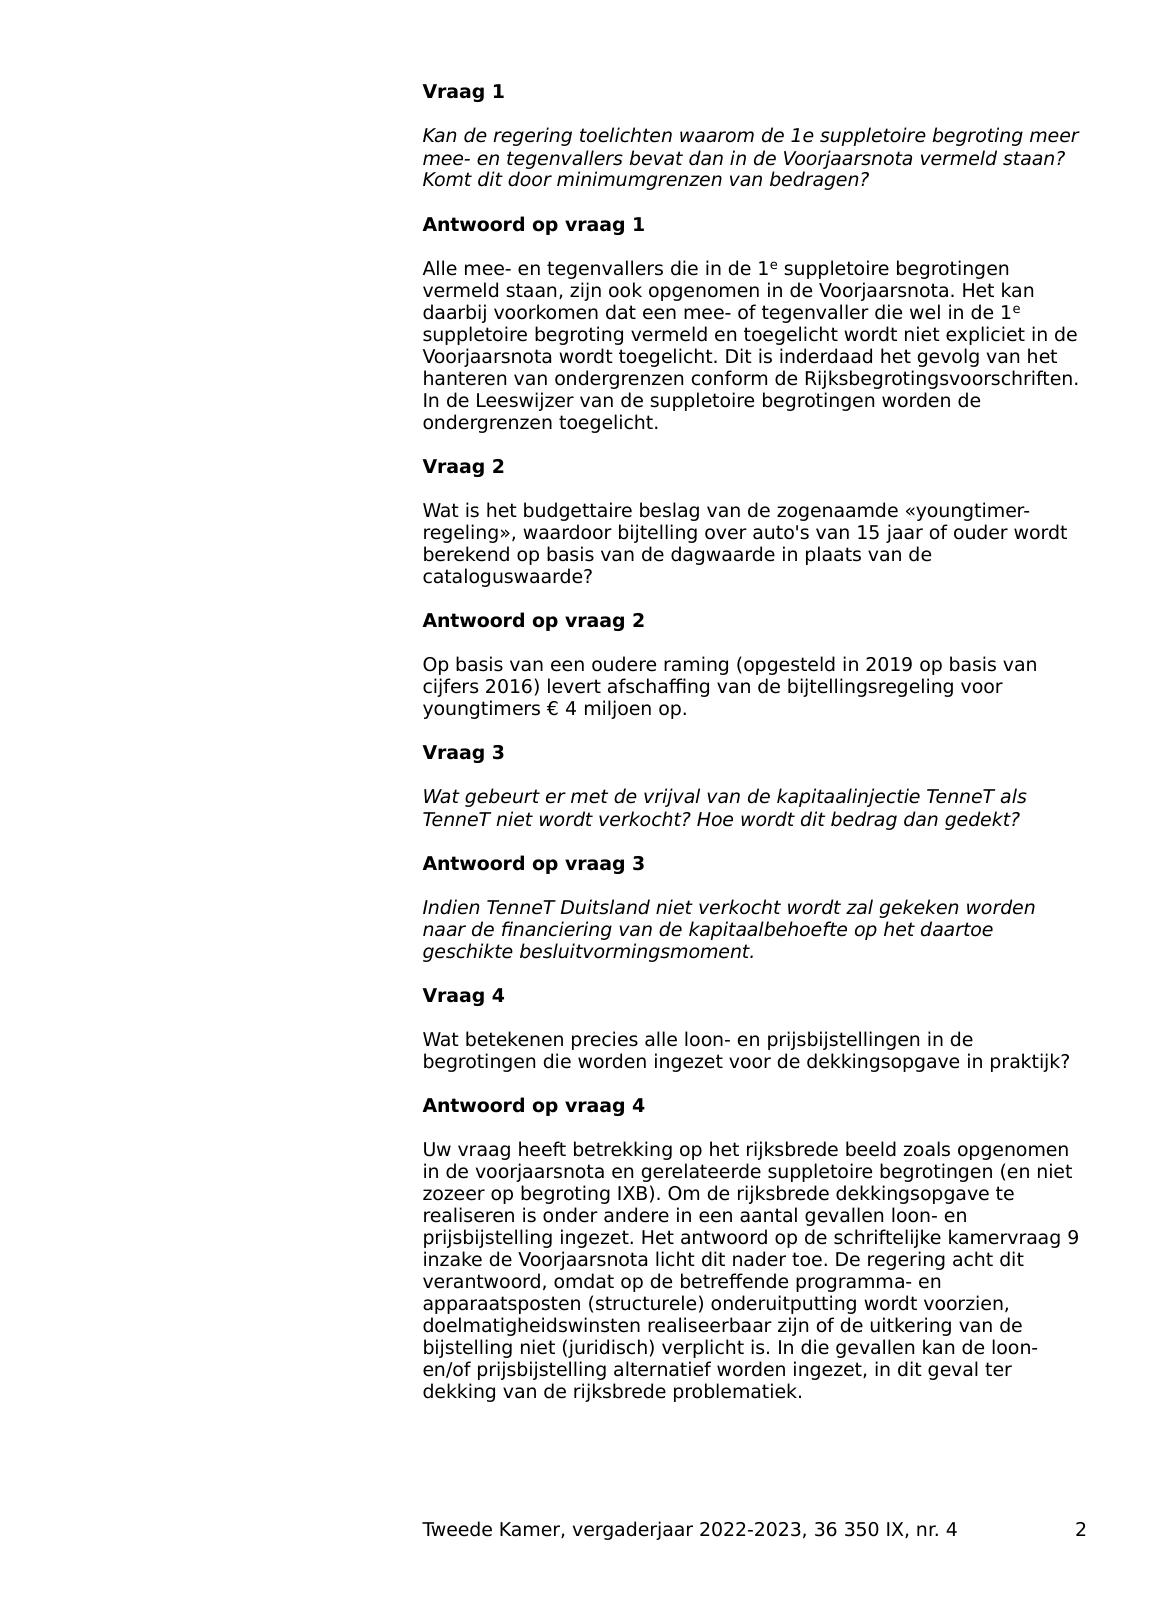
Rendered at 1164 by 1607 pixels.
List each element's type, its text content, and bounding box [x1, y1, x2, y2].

subtitle Antwoord op vraag 2 [422, 610, 1087, 632]
text Uw vraag heeft betrekking op het rijksbrede beeld zoals opgenomen in de voorjaarsnota en gerelateerde suppletoire begrotingen (en niet zozeer op begroting IXB). Om de rijksbrede dekkingsopgave te realiseren is onder andere in een aantal gevallen loon- en prijsbijstelling ingezet. Het antwoord op de schriftelijke kamervraag 9 inzake de Voorjaarsnota licht dit nader toe. De regering acht dit verantwoord, omdat op de betreffende programma- en apparaatsposten (structurele) onderuitputting wordt voorzien, doelmatigheidswinsten realiseerbaar zijn of de uitkering van de bijstelling niet (juridisch) verplicht is. In die gevallen kan de loon- en/of prijsbijstelling alternatief worden ingezet, in dit geval ter dekking van de rijksbrede problematiek. [422, 1139, 1087, 1403]
subtitle Antwoord op vraag 4 [422, 1095, 1087, 1117]
text Wat gebeurt er met de vrijval van de kapitaalinjectie TenneT als TenneT niet wordt verkocht? Hoe wordt dit bedrag dan gedekt? [422, 786, 1087, 830]
text Kan de regering toelichten waarom de 1e suppletoire begroting meer mee- en tegenvallers bevat dan in de Voorjaarsnota vermeld staan? Komt dit door minimumgrenzen van bedragen? [422, 125, 1087, 191]
subtitle Vraag 1 [422, 81, 1087, 103]
text Op basis van een oudere raming (opgesteld in 2019 op basis van cijfers 2016) levert afschaffing van de bijtellingsregeling voor youngtimers € 4 miljoen op. [422, 654, 1087, 720]
text Wat is het budgettaire beslag van de zogenaamde «youngtimer-regeling», waardoor bijtelling over auto's van 15 jaar of ouder wordt berekend op basis van de dagwaarde in plaats van de cataloguswaarde? [422, 500, 1087, 588]
subtitle Antwoord op vraag 1 [422, 213, 1087, 236]
subtitle Vraag 3 [422, 742, 1087, 764]
subtitle Vraag 2 [422, 456, 1087, 478]
text Alle mee- en tegenvallers die in de 1e suppletoire begrotingen vermeld staan, zijn ook opgenomen in de Voorjaarsnota. Het kan daarbij voorkomen dat een mee- of tegenvaller die wel in de 1e suppletoire begroting vermeld en toegelicht wordt niet expliciet in de Voorjaarsnota wordt toegelicht. Dit is inderdaad het gevolg van het hanteren van ondergrenzen conform de Rijksbegrotingsvoorschriften. In de Leeswijzer van de suppletoire begrotingen worden de ondergrenzen toegelicht. [422, 258, 1087, 433]
text Indien TenneT Duitsland niet verkocht wordt zal gekeken worden naar de financiering van de kapitaalbehoefte op het daartoe geschikte besluitvormingsmoment. [422, 897, 1087, 963]
subtitle Antwoord op vraag 3 [422, 853, 1087, 874]
text Wat betekenen precies alle loon- en prijsbijstellingen in de begrotingen die worden ingezet voor de dekkingsopgave in praktijk? [422, 1029, 1087, 1073]
subtitle Vraag 4 [422, 985, 1087, 1007]
